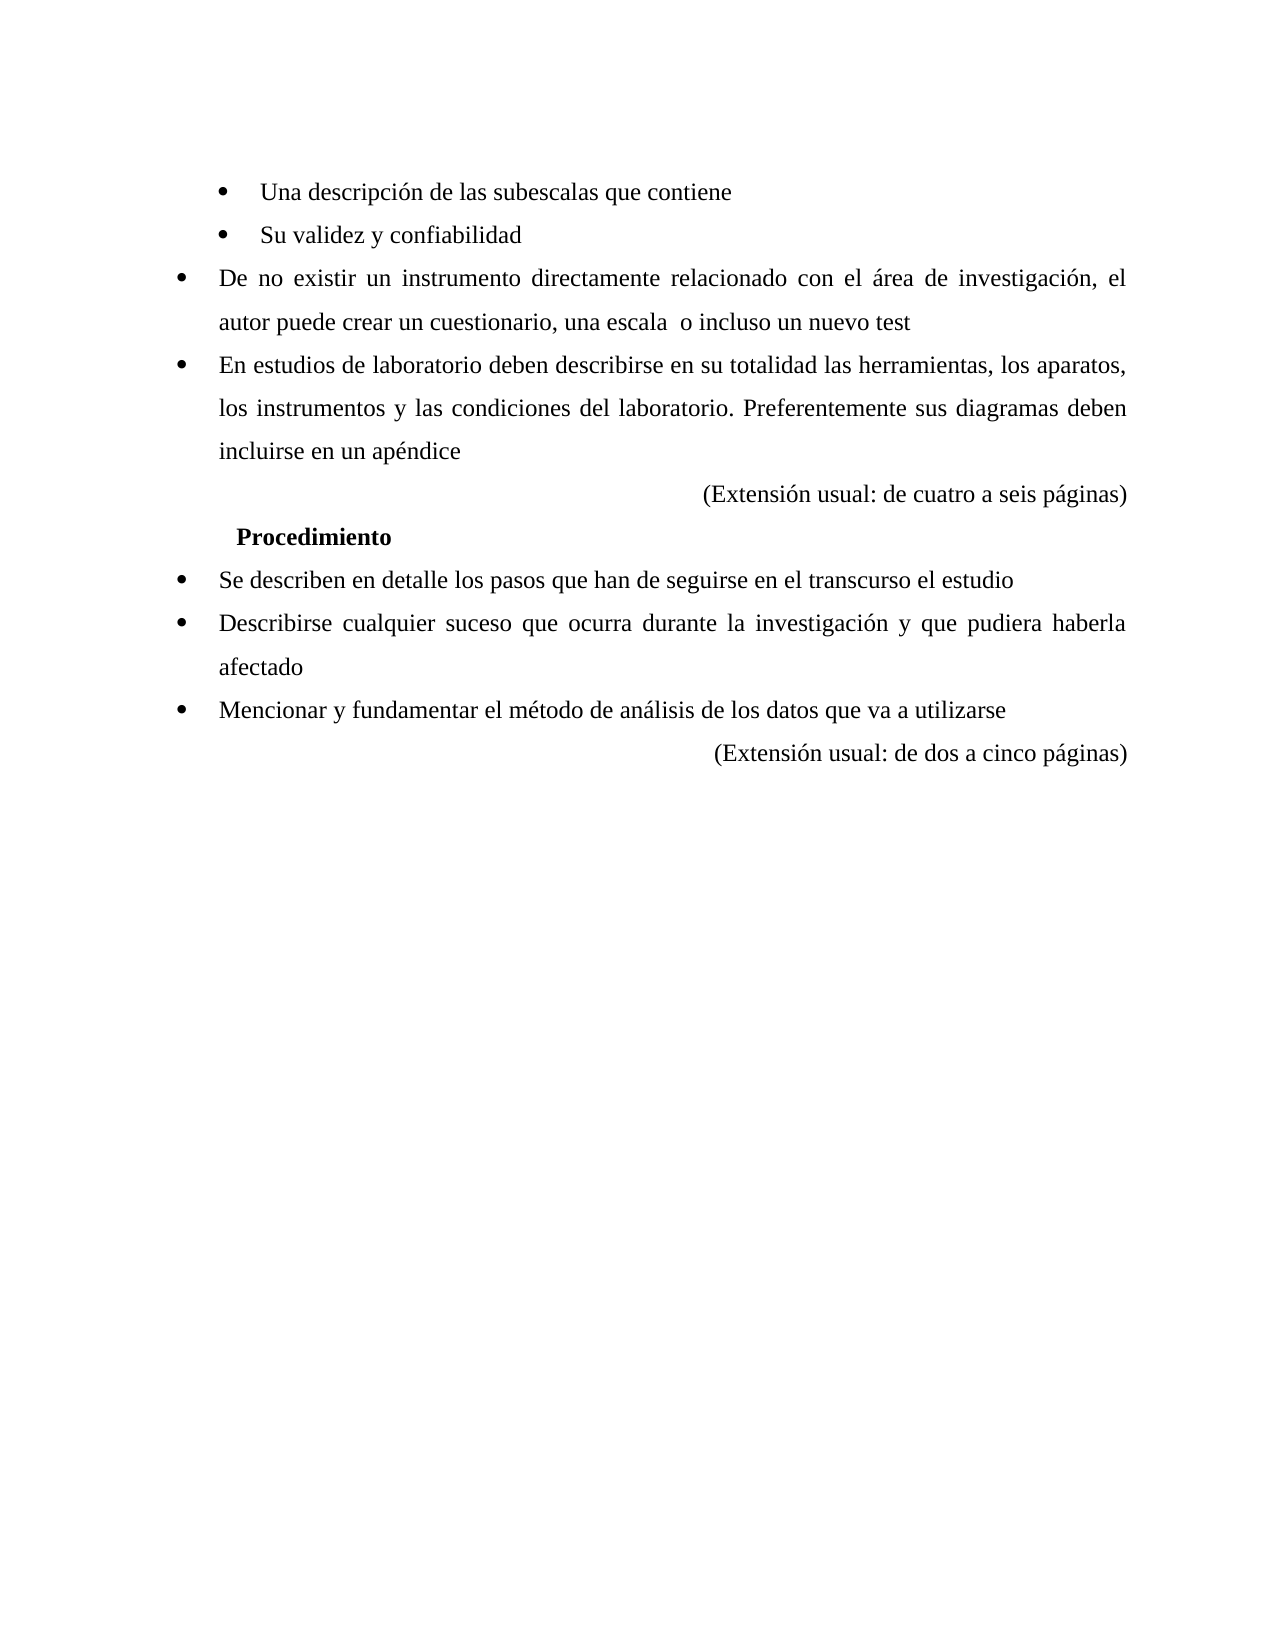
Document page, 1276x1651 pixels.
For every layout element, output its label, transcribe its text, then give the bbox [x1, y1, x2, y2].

list En estudios de laboratorio deben describirse en su totalidad las herramientas, los aparatos, los instrumentos y las condiciones del laboratorio. Preferentemente sus diagramas deben incluirse en un apéndice [177, 350, 1127, 465]
text (Extensión usual: de dos a cinco páginas) [177, 738, 1127, 767]
list Se describen en detalle los pasos que han de seguirse en el transcurso el estudio [177, 565, 1127, 594]
text Procedimiento [177, 522, 1127, 551]
list Mencionar y fundamentar el método de análisis de los datos que va a utilizarse [177, 695, 1127, 723]
list Una descripción de las subescalas que contiene [218, 177, 1127, 206]
list De no existir un instrumento directamente relacionado con el área de investigación, el autor puede crear un cuestionario, una escala o incluso un nuevo test [177, 263, 1127, 335]
text (Extensión usual: de cuatro a seis páginas) [177, 479, 1127, 508]
list Describirse cualquier suceso que ocurra durante la investigación y que pudiera haberla afectado [177, 608, 1127, 680]
list Su validez y confiabilidad [218, 220, 1127, 249]
